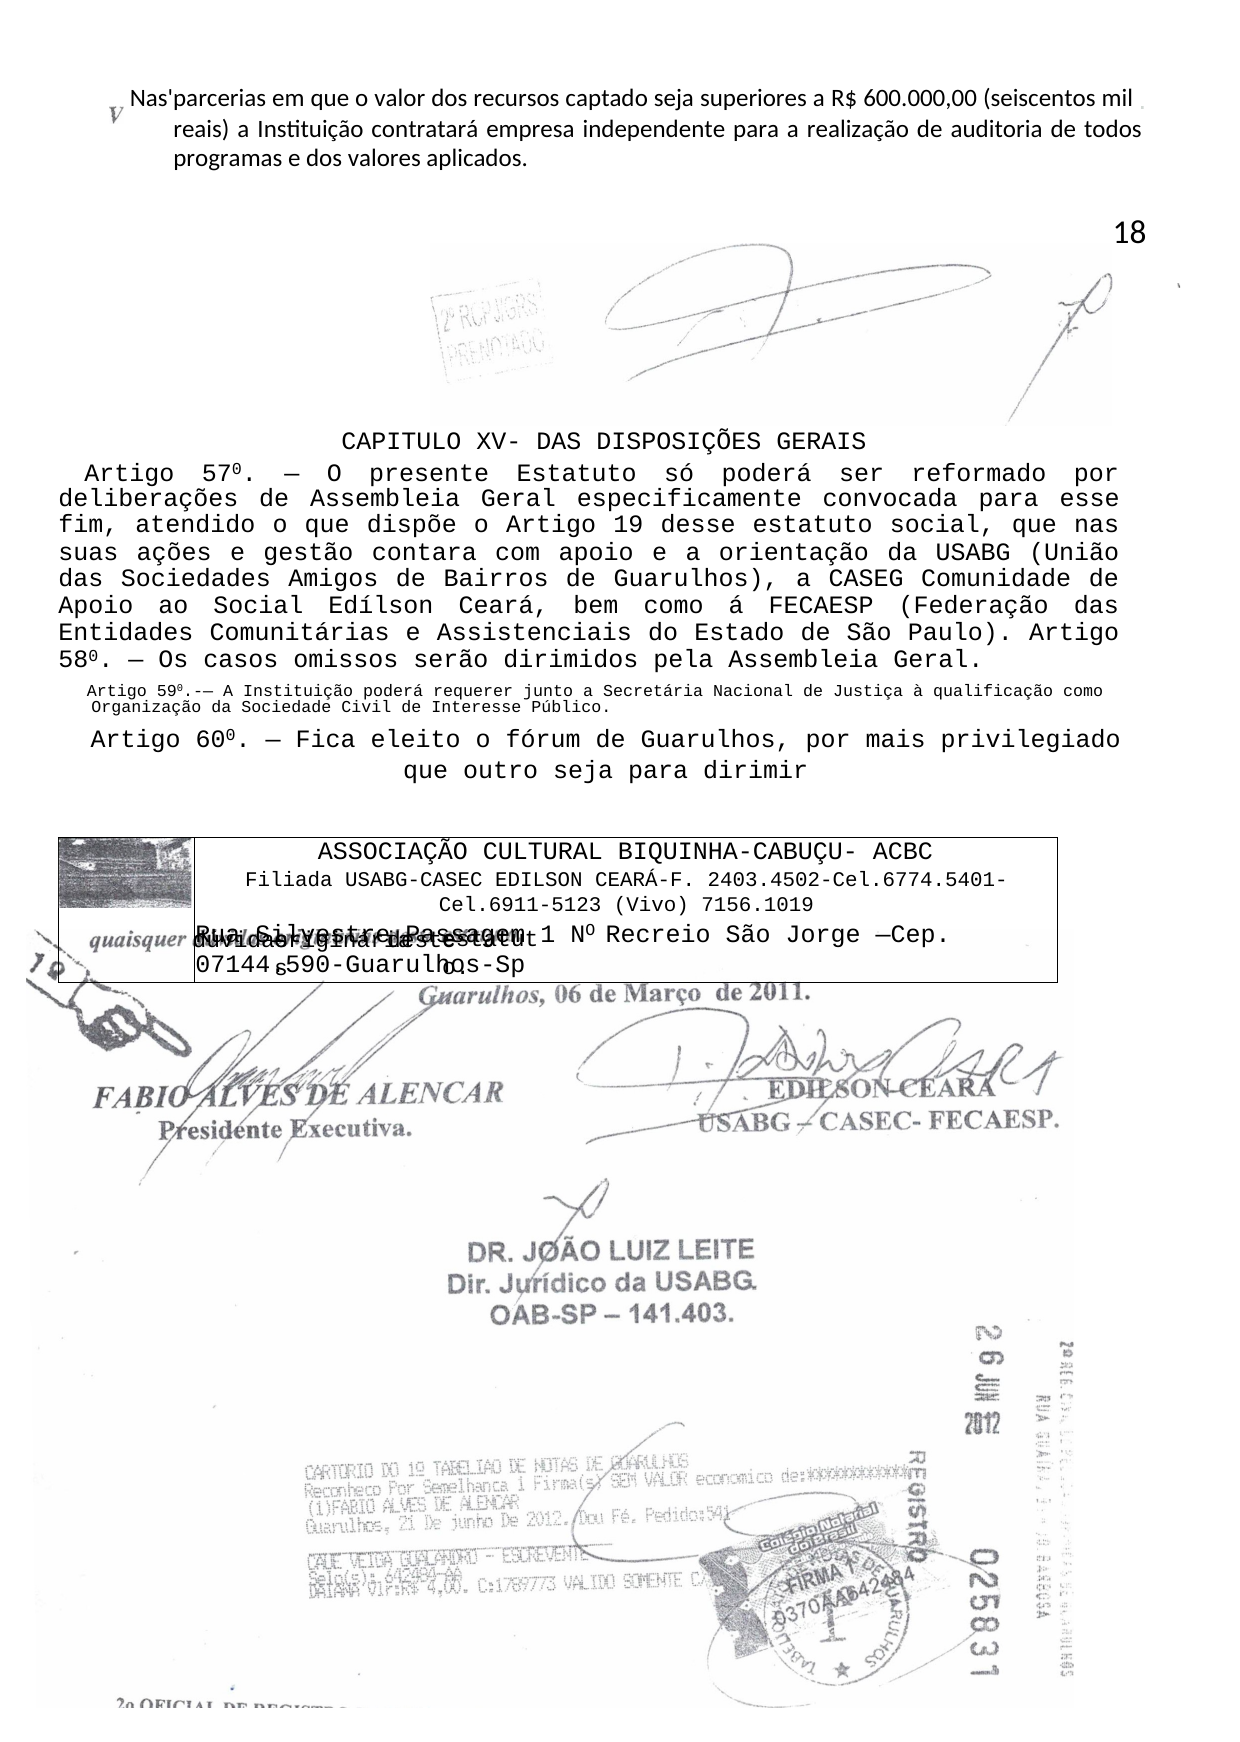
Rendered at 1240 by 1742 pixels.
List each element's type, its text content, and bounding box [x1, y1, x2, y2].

text Artigo 570. — O presente Estatuto só poderá ser reformado por deliberações de Assembleia Geral especificamente convocada para esse fim, atendido o que dispõe o Artigo 19 desse estatuto social, que nas suas ações e gestão contara com apoio e a orientação da USABG (União das Sociedades Amigos de Bairros de Guarulhos), a CASEG Comunidade de Apoio ao Social Edílson Ceará, bem como á FECAESP (Federação das Entidades Comunitárias e Assistenciais do Estado de São Paulo). Artigo 580. — Os casos omissos serão dirimidos pela Assembleia Geral. [58, 459, 1119, 675]
subtitle CAPITULO XV- DAS DISPOSIÇÕES GERAIS [73, 429, 1134, 457]
text Artigo 590.-— A Instituição poderá requerer junto a Secretária Nacional de Justiça à qualificação como Organização da Sociedade Civil de Interesse Público. [87, 683, 1146, 717]
table_header [59, 838, 194, 929]
text Nas'parcerias em que o valor dos recursos captado seja superiores a R$ 600.000,00 (seiscentos mil reais) a Instituição contratará empresa independente para a realização de auditoria de todos programas e dos valores aplicados. [109, 75, 1143, 172]
table_header ASSOCIAÇÃO CULTURAL BIQUINHA-CABUÇU- ACBC Filiada USABG-CASEC EDILSON CEARÁ-F. 2403.4502-Cel.6774.5401- Cel.6911-5123 (Vivo) 7156.1019 Rua Silvestre Passagem 1 NO Recreio São Jorge —Cep. 07144.590-Guarulhos-Sp [195, 838, 1057, 929]
text 18 [58, 212, 1146, 426]
subtitle Artigo 600. — Fica eleito o fórum de Guarulhos, por mais privilegiado que outro seja para dirimir [73, 727, 1138, 786]
